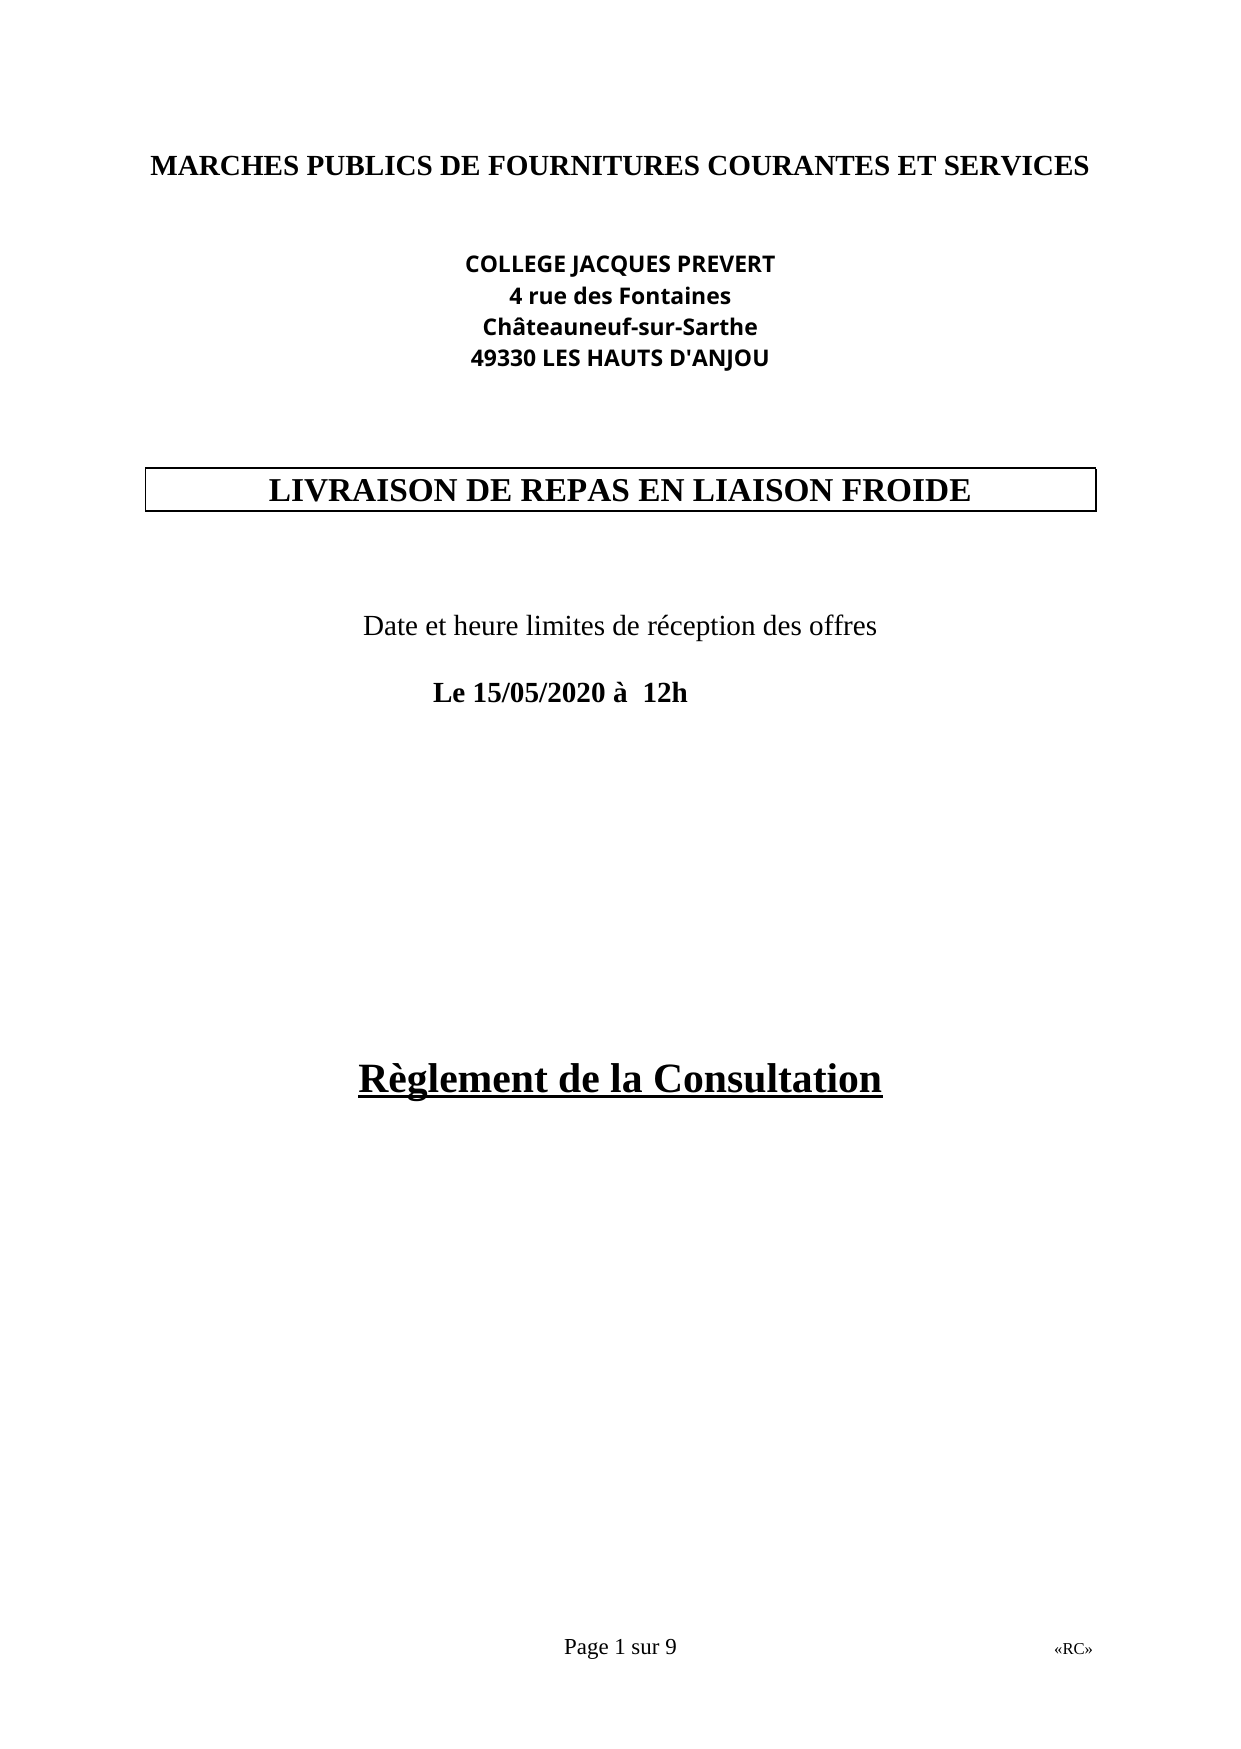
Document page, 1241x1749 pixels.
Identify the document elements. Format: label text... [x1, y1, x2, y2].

text COLLEGE JACQUES PREVERT [148, 248, 1092, 279]
text Châteauneuf-sur-Sarthe [148, 311, 1092, 342]
text Date et heure limites de réception des offres [148, 608, 1092, 642]
text 49330 LES HAUTS D'ANJOU [148, 342, 1092, 373]
text Le 15/05/2020 à 12h [148, 675, 1092, 709]
text 4 rue des Fontaines [148, 279, 1092, 311]
text Livraison de repas en liaison froide [146, 469, 1095, 510]
text MARCHES PUBLICS DE FOURNITURES COURANTES ET SERVICES [148, 148, 1092, 181]
text Règlement de la Consultation [148, 1054, 1092, 1102]
